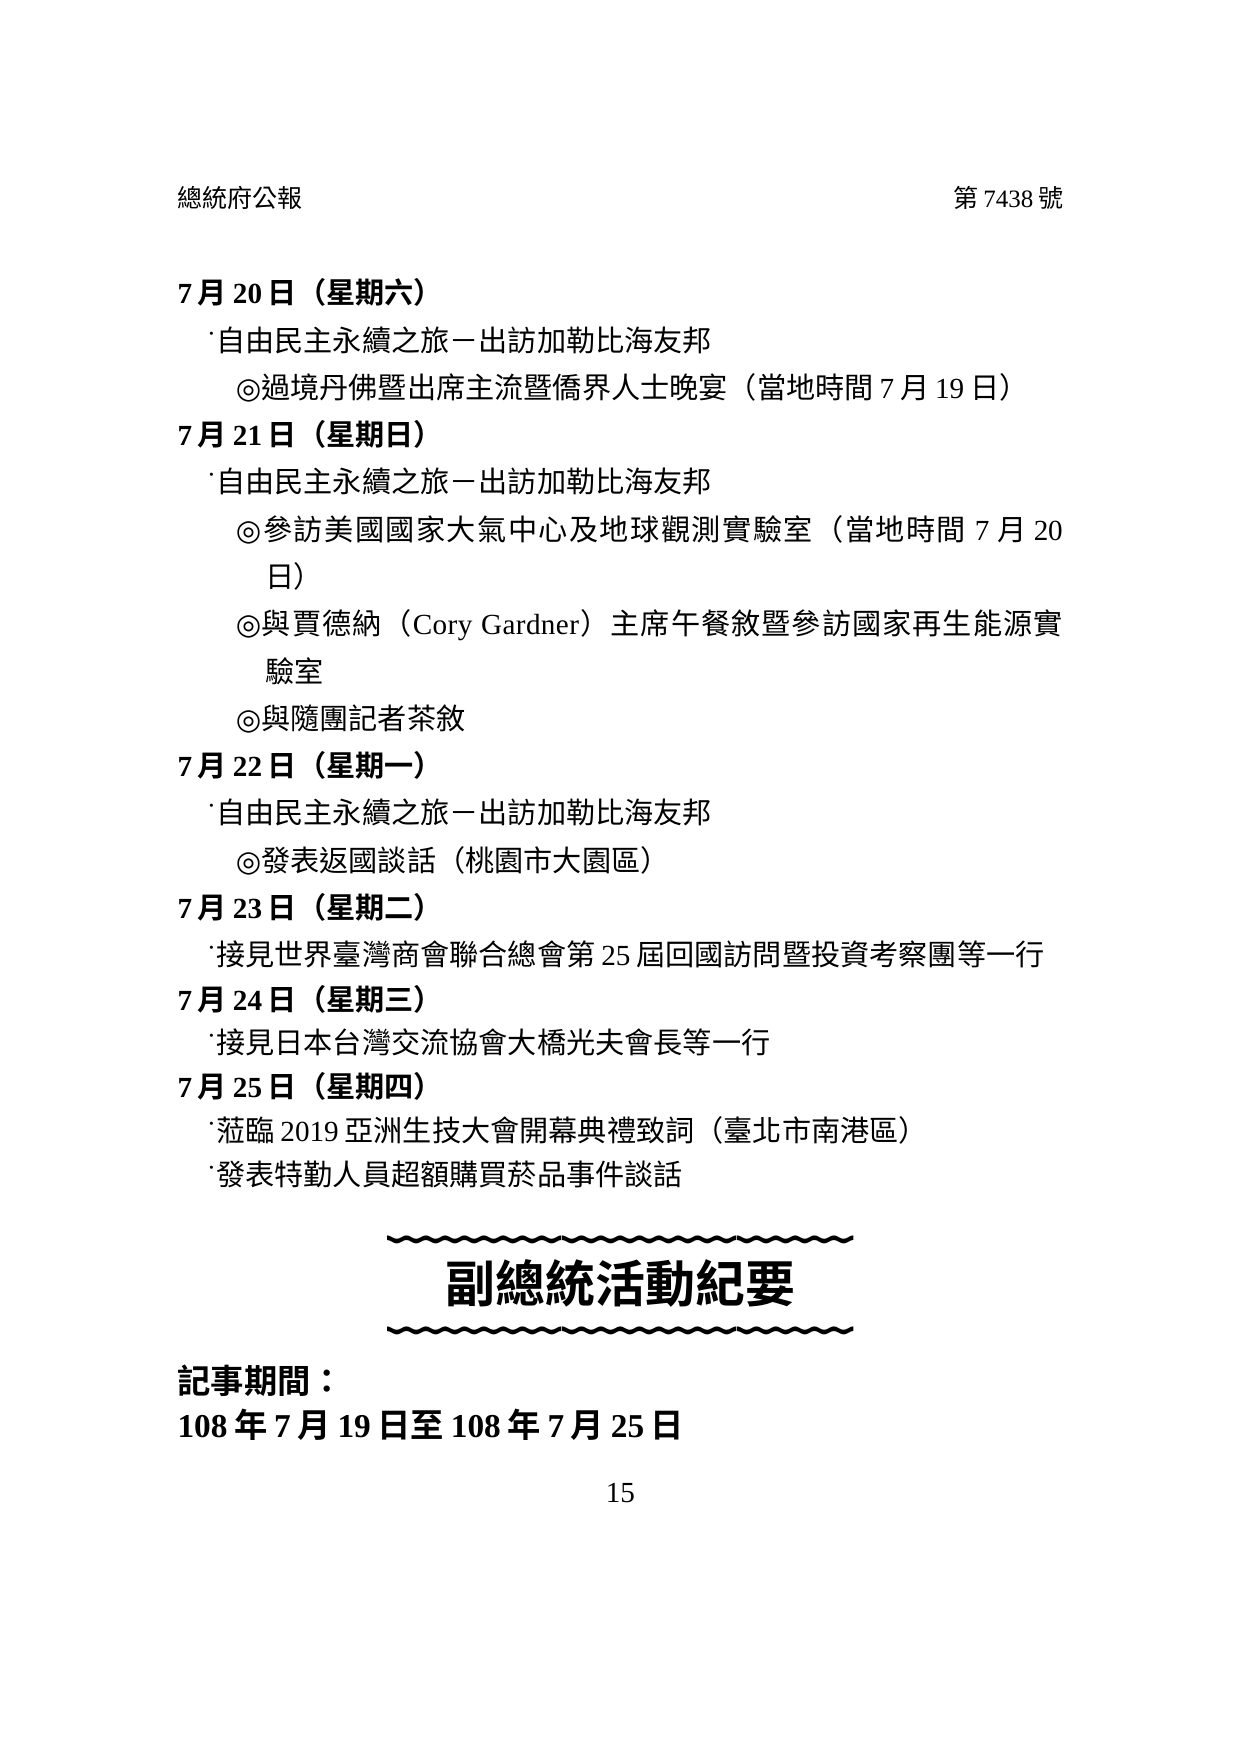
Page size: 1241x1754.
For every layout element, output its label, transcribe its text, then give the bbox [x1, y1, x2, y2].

text ◎發表返國談話（桃園市大園區） [236, 833, 1063, 881]
text ˙接見世界臺灣商會聯合總會第25屆回國訪問暨投資考察團等一行 [206, 928, 1063, 975]
text ﹏﹏﹏﹏﹏﹏﹏﹏ [177, 1219, 1063, 1244]
text ◎與賈德納（Cory Gardner）主席午餐敘暨參訪國家再生能源實驗室 [236, 597, 1063, 691]
text 108年7月19日至108年7月25日 [177, 1402, 1063, 1447]
text 7月20日（星期六） [177, 266, 1063, 313]
text ﹏﹏﹏﹏﹏﹏﹏﹏ [177, 1316, 1063, 1333]
text 7月21日（星期日） [177, 408, 1063, 455]
text ˙自由民主永續之旅－出訪加勒比海友邦 [206, 786, 1063, 833]
text 7月23日（星期二） [177, 881, 1063, 928]
text 7月25日（星期四） [177, 1063, 1063, 1106]
text ˙蒞臨2019亞洲生技大會開幕典禮致詞（臺北市南港區） [206, 1106, 1063, 1150]
text ◎過境丹佛暨出席主流暨僑界人士晚宴（當地時間7月19日） [236, 360, 1063, 408]
text ˙接見日本台灣交流協會大橋光夫會長等一行 [206, 1019, 1063, 1063]
text 記事期間： [177, 1358, 1063, 1402]
text 副總統活動紀要 [177, 1244, 1063, 1316]
text 7月22日（星期一） [177, 739, 1063, 786]
text ◎參訪美國國家大氣中心及地球觀測實驗室（當地時間7月20日） [236, 502, 1063, 597]
text ◎與隨團記者茶敘 [236, 691, 1063, 739]
text ˙自由民主永續之旅－出訪加勒比海友邦 [206, 455, 1063, 502]
text ˙發表特勤人員超額購買菸品事件談話 [206, 1150, 1063, 1194]
text 7月24日（星期三） [177, 975, 1063, 1019]
text ˙自由民主永續之旅－出訪加勒比海友邦 [206, 313, 1063, 360]
